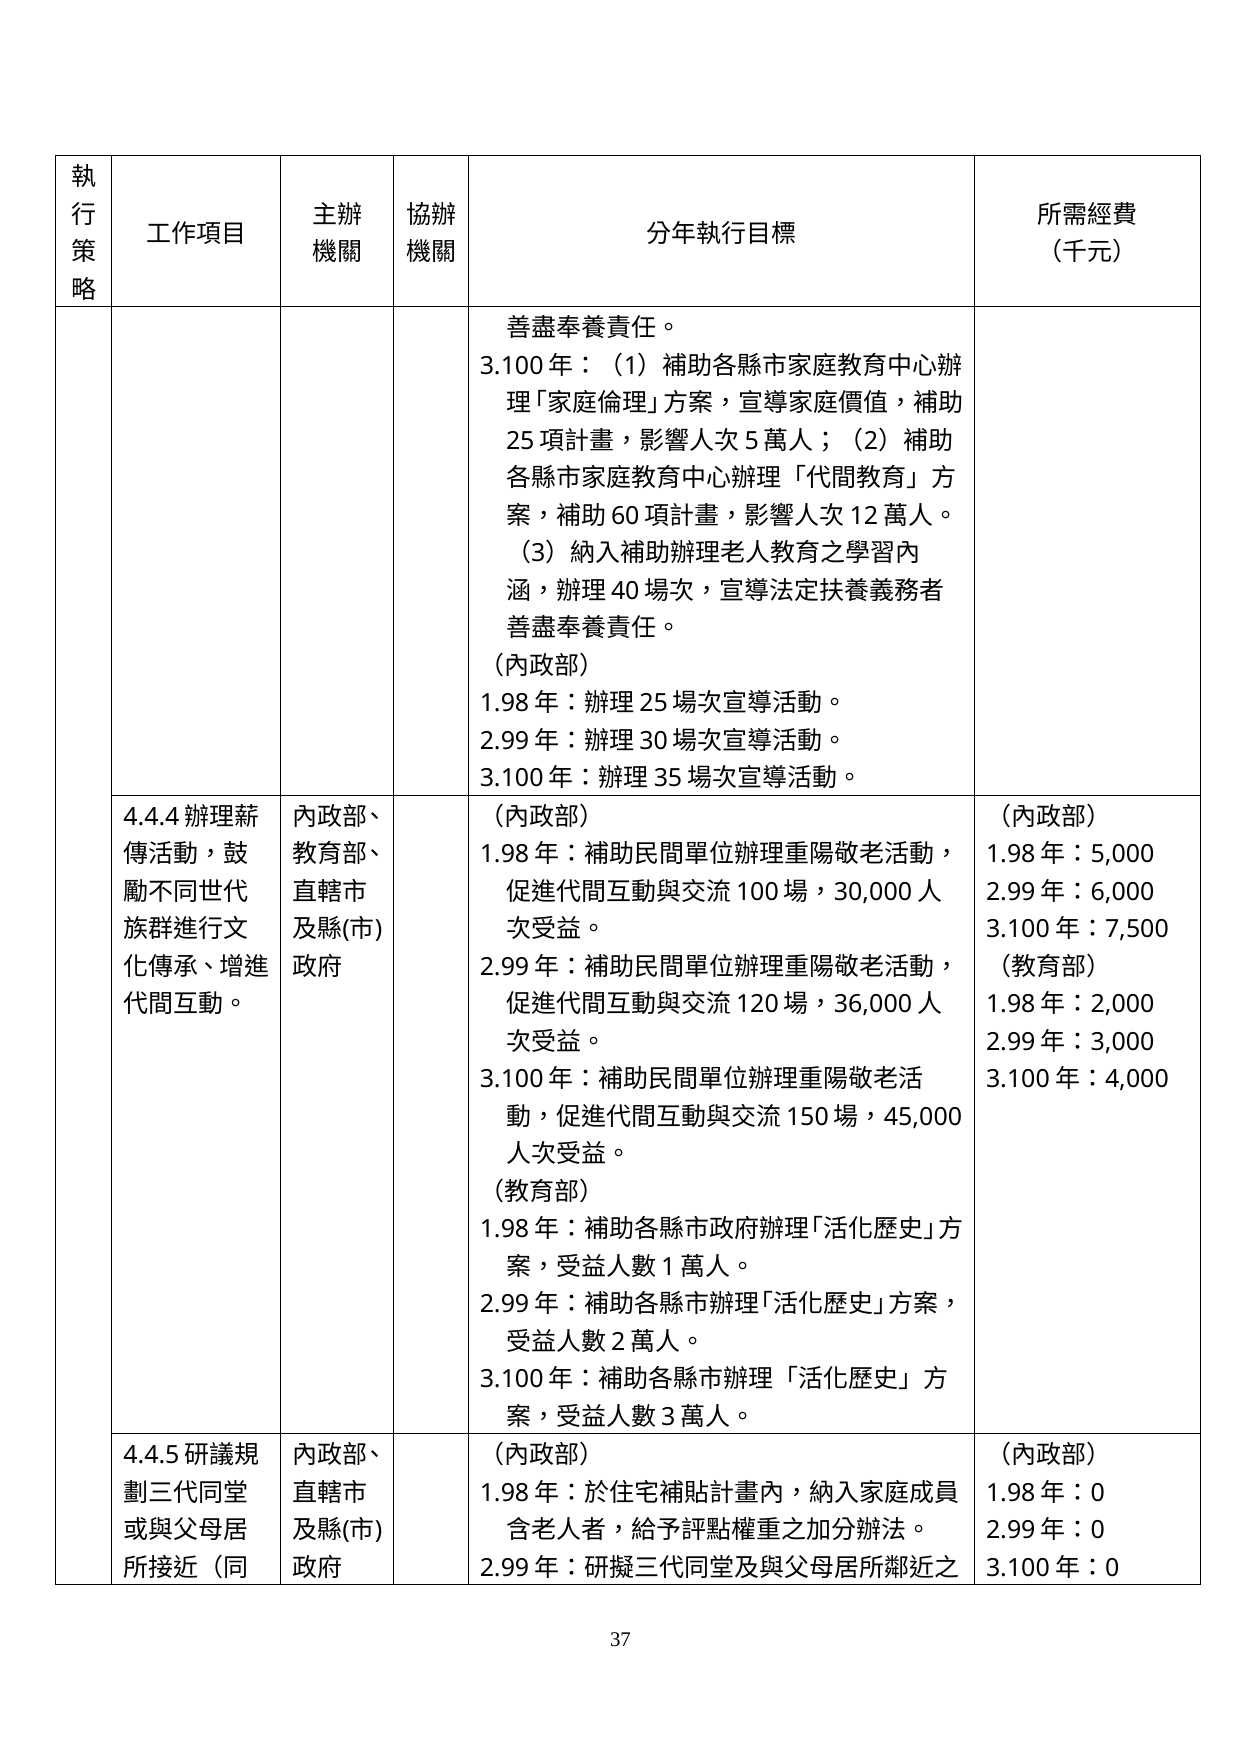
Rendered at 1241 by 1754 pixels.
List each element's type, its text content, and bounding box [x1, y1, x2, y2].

table_cell （內政部） 1.98年：5,000 2.99年：6,000 3.100年：7,500 （教育部） 1.98年：2,000 2.99年：3,000 3.100年：4,000 [975, 796, 1200, 1433]
table_header 所需經費 （千元） [975, 156, 1200, 306]
table_cell [112, 307, 280, 795]
table_cell 內政部、直轄市及縣(市)政府 [281, 1434, 393, 1584]
table_header 協辦 機關 [394, 156, 468, 306]
table_cell 內政部、教育部、直轄市及縣(市)政府 [281, 796, 393, 1433]
table_cell （內政部） 1.98年：於住宅補貼計畫內，納入家庭成員含老人者，給予評點權重之加分辦法。 2.99年：研擬三代同堂及與父母居所鄰近之 [469, 1434, 974, 1584]
table_cell 4.4.4辦理薪傳活動，鼓勵不同世代族群進行文化傳承、增進代間互動。 [112, 796, 280, 1433]
table_cell [975, 307, 1200, 795]
table_cell （內政部） 1.98年：0 2.99年：0 3.100年：0 [975, 1434, 1200, 1584]
table_cell （內政部） 1.98年：補助民間單位辦理重陽敬老活動，促進代間互動與交流100場，30,000人次受益。 2.99年：補助民間單位辦理重陽敬老活動，促進代間互動與交流120場，36,000人次受益。 3.100年：補助民間單位辦理重陽敬老活動，促進代間互動與交流150場，45,000人次受益。 （教育部） 1.98年：補助各縣市政府辦理「活化歷史」方案，受益人數1萬人。 2.99年：補助各縣市辦理「活化歷史」方案，受益人數2萬人。 3.100年：補助各縣市辦理「活化歷史」方案，受益人數3萬人。 [469, 796, 974, 1433]
table_header 執行策略 [56, 156, 111, 306]
table_header 工作項目 [112, 156, 280, 306]
table_cell [281, 307, 393, 795]
table_cell 善盡奉養責任。 3.100年：（1）補助各縣市家庭教育中心辦理「家庭倫理」方案，宣導家庭價值，補助25項計畫，影響人次5萬人；（2）補助各縣市家庭教育中心辦理「代間教育」方案，補助60項計畫，影響人次12萬人。（3）納入補助辦理老人教育之學習內涵，辦理40場次，宣導法定扶養義務者善盡奉養責任。 （內政部） 1.98年：辦理25場次宣導活動。 2.99年：辦理30場次宣導活動。 3.100年：辦理35場次宣導活動。 [469, 307, 974, 795]
table_cell [56, 307, 111, 1584]
table_header 主辦 機關 [281, 156, 393, 306]
table_cell [394, 796, 468, 1433]
table_cell [394, 307, 468, 795]
table_cell [394, 1434, 468, 1584]
table_header 分年執行目標 [469, 156, 974, 306]
table_cell 4.4.5研議規劃三代同堂或與父母居所接近（同 [112, 1434, 280, 1584]
